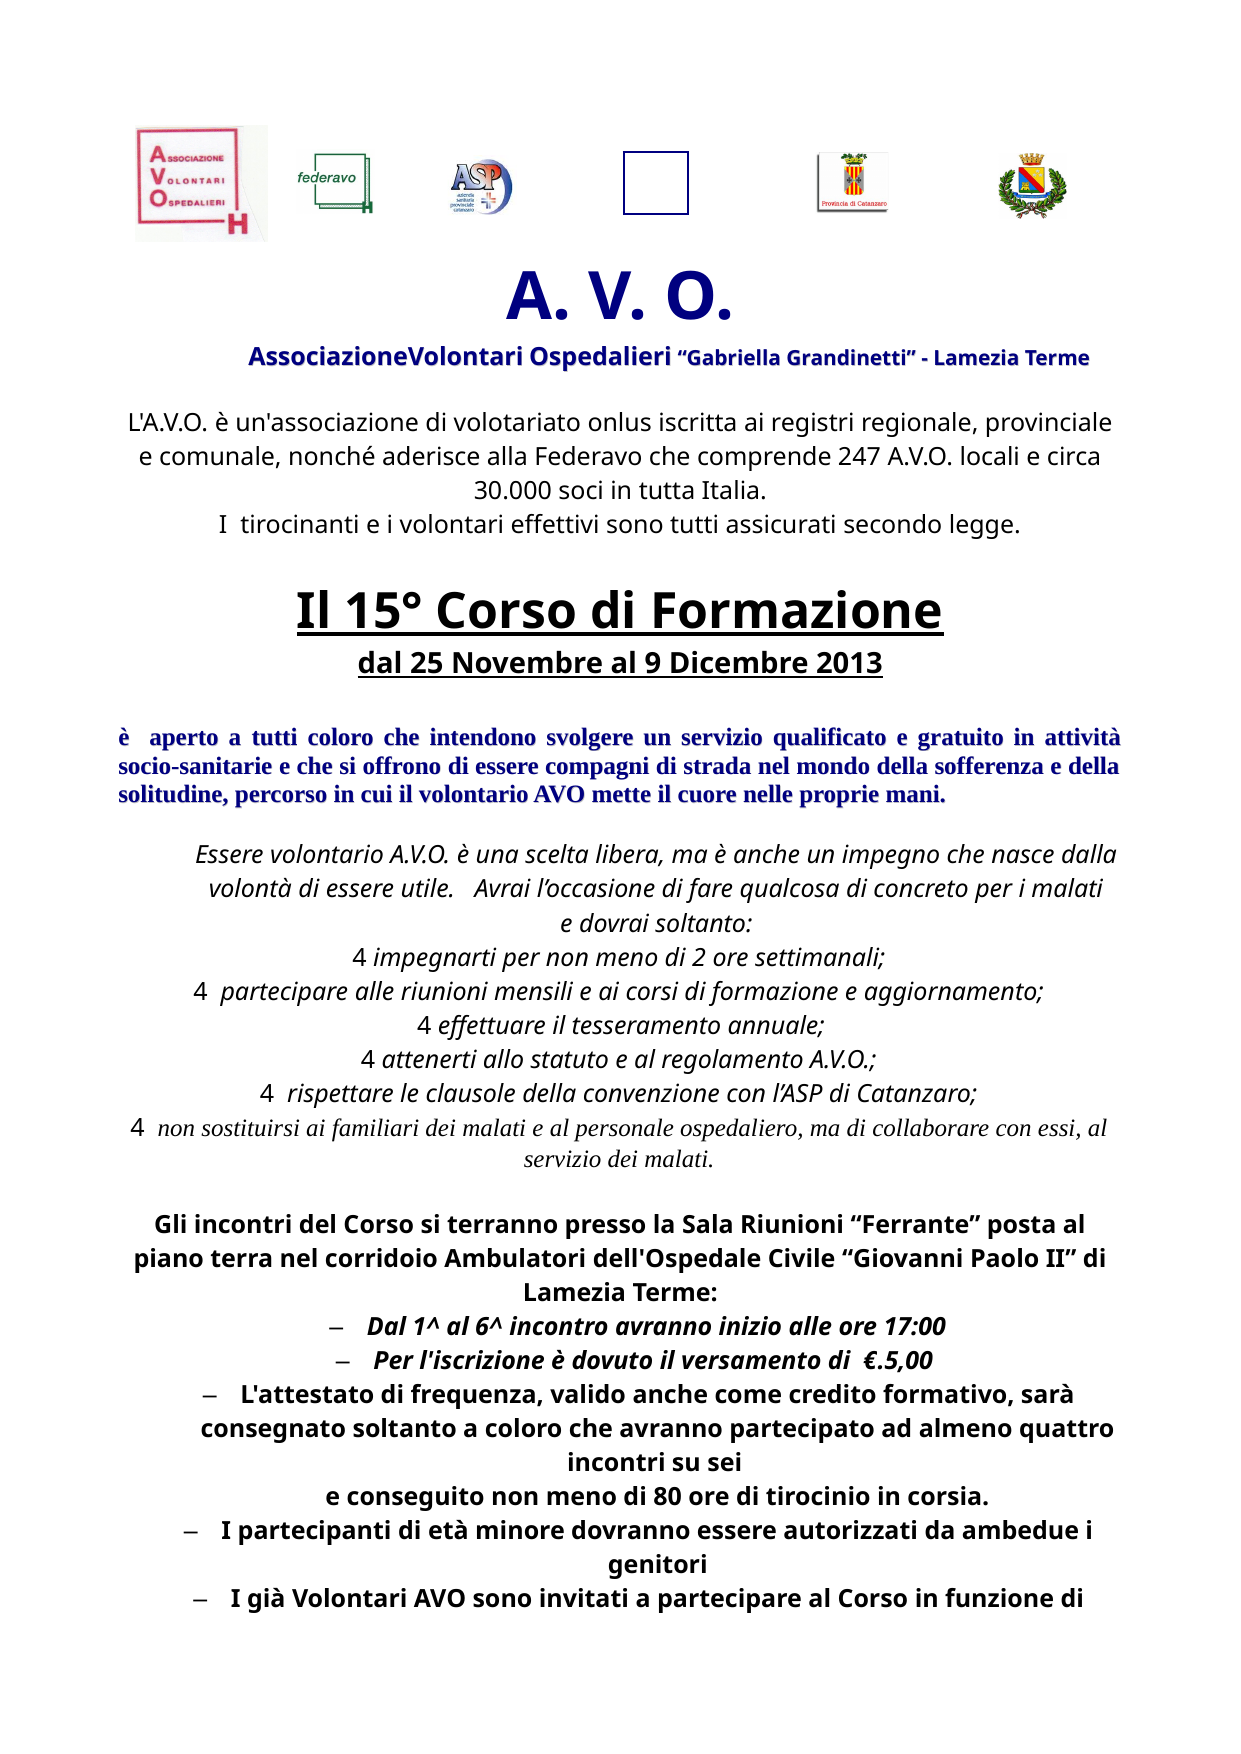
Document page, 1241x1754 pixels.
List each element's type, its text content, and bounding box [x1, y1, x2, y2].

text Gli incontri del Corso si terranno presso la Sala Riunioni “Ferrante” posta al piano terra nel corridoio Ambulatori dell'Ospedale Civile “Giovanni Paolo II” di Lamezia Terme: [118, 1206, 1122, 1309]
text Il 15° Corso di Formazione [118, 574, 1122, 643]
list e conseguito non meno di 80 ore di tirocinio in corsia. [156, 1479, 1122, 1513]
text 4 effettuare il tesseramento annuale; [123, 1007, 1122, 1041]
text A. V. O. [118, 248, 1122, 339]
list e dovrai soltanto: [156, 905, 1122, 939]
list Dal 1^ al 6^ incontro avranno inizio alle ore 17:00 [156, 1309, 1122, 1343]
picture [447, 155, 517, 220]
list I già Volontari AVO sono invitati a partecipare al Corso in funzione di [156, 1581, 1122, 1615]
text dal 25 Novembre al 9 Dicembre 2013 [118, 643, 1122, 682]
text 4 rispettare le clausole della convenzione con l’ASP di Catanzaro; [118, 1076, 1122, 1109]
picture [135, 125, 268, 242]
list Essere volontario A.V.O. è una scelta libera, ma è anche un impegno che nasce dalla volontà di essere utile. Avrai l’occasione di fare qualcosa di concreto per i malati [156, 837, 1122, 905]
text 4 impegnarti per non meno di 2 ore settimanali; [118, 939, 1122, 973]
picture [815, 152, 889, 214]
list L'attestato di frequenza, valido anche come credito formativo, sarà consegnato soltanto a coloro che avranno partecipato ad almeno quattro incontri su sei [156, 1377, 1122, 1479]
picture [998, 153, 1067, 219]
picture [296, 149, 375, 214]
list Per l'iscrizione è dovuto il versamento di €.5,00 [156, 1343, 1122, 1377]
text I tirocinanti e i volontari effettivi sono tutti assicurati secondo legge. [118, 506, 1122, 541]
text L'A.V.O. è un'associazione di volotariato onlus iscritta ai registri regionale, provinciale e comunale, nonché aderisce alla Federavo che comprende 247 A.V.O. locali e circa 30.000 soci in tutta Italia. [118, 404, 1122, 506]
list I partecipanti di età minore dovranno essere autorizzati da ambedue i genitori [156, 1513, 1122, 1581]
text 4 partecipare alle riunioni mensili e ai corsi di formazione e aggiornamento; [118, 973, 1122, 1007]
text AssociazioneVolontari Ospedalieri “Gabriella Grandinetti” - Lamezia Terme [118, 339, 1122, 373]
text è aperto a tutti coloro che intendono svolgere un servizio qualificato e gratuito in attività socio-sanitarie e che si offrono di essere compagni di strada nel mondo della sofferenza e della solitudine, percorso in cui il volontario AVO mette il cuore nelle proprie mani. [118, 722, 1122, 808]
text 4 non sostituirsi ai familiari dei malati e al personale ospedaliero, ma di collaborare con essi, al servizio dei malati. [118, 1109, 1122, 1172]
text 4 attenerti allo statuto e al regolamento A.V.O.; [118, 1041, 1122, 1076]
